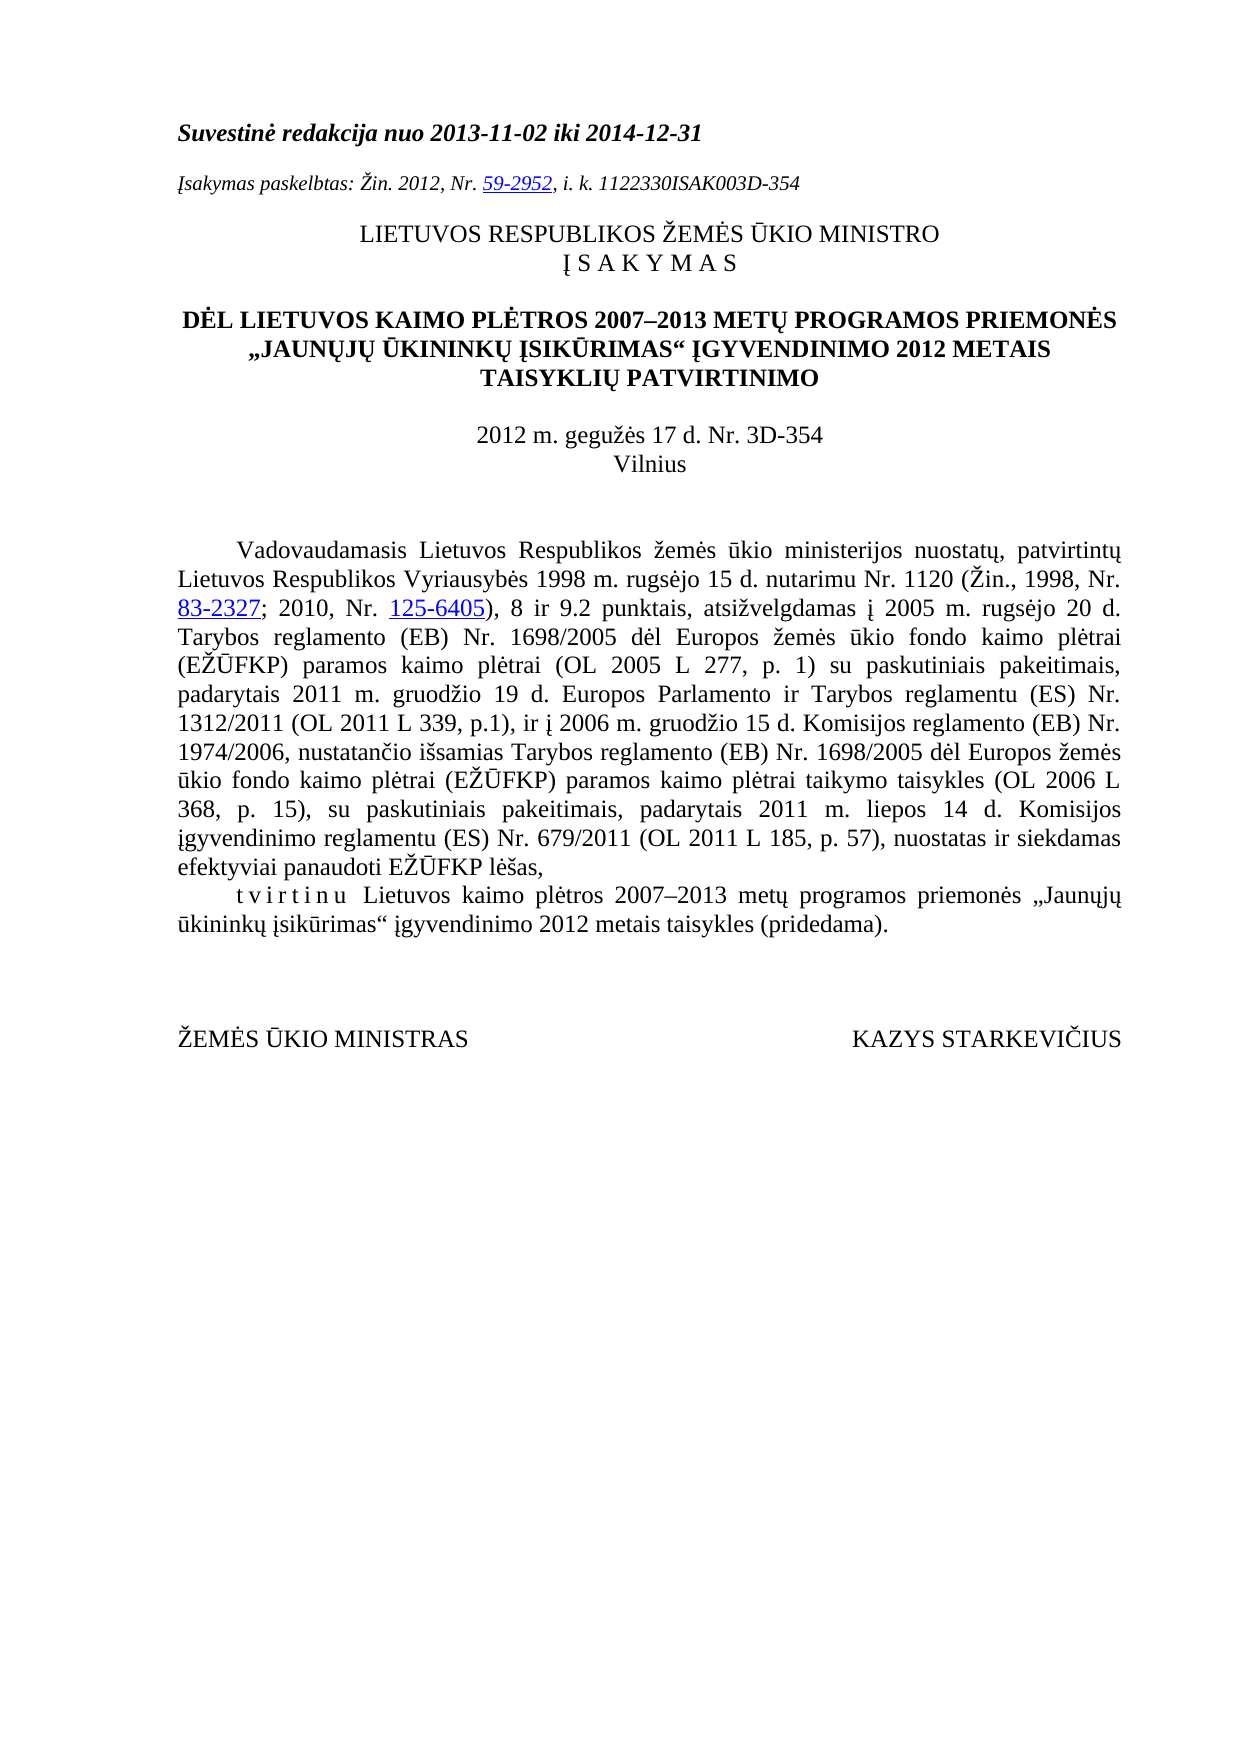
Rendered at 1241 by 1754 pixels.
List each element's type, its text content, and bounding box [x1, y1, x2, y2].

text Į S A K Y M A S [177, 248, 1122, 277]
text tvirtinu Lietuvos kaimo plėtros 2007–2013 metų programos priemonės „Jaunųjų ūkininkų įsikūrimas“ įgyvendinimo 2012 metais taisykles (pridedama). [177, 880, 1122, 938]
text LIETUVOS RESPUBLIKOS ŽEMĖS ŪKIO MINISTRO [177, 219, 1122, 248]
text Suvestinė redakcija nuo 2013-11-02 iki 2014-12-31 [177, 118, 1122, 147]
text Vadovaudamasis Lietuvos Respublikos žemės ūkio ministerijos nuostatų, patvirtintų Lietuvos Respublikos Vyriausybės 1998 m. rugsėjo 15 d. nutarimu Nr. 1120 (Žin., 1998, Nr. 83-2327; 2010, Nr. 125-6405), 8 ir 9.2 punktais, atsižvelgdamas į 2005 m. rugsėjo 20 d. Tarybos reglamento (EB) Nr. 1698/2005 dėl Europos žemės ūkio fondo kaimo plėtrai (EŽŪFKP) paramos kaimo plėtrai (OL 2005 L 277, p. 1) su paskutiniais pakeitimais, padarytais 2011 m. gruodžio 19 d. Europos Parlamento ir Tarybos reglamentu (ES) Nr. 1312/2011 (OL 2011 L 339, p.1), ir į 2006 m. gruodžio 15 d. Komisijos reglamento (EB) Nr. 1974/2006, nustatančio išsamias Tarybos reglamento (EB) Nr. 1698/2005 dėl Europos žemės ūkio fondo kaimo plėtrai (EŽŪFKP) paramos kaimo plėtrai taikymo taisykles (OL 2006 L 368, p. 15), su paskutiniais pakeitimais, padarytais 2011 m. liepos 14 d. Komisijos įgyvendinimo reglamentu (ES) Nr. 679/2011 (OL 2011 L 185, p. 57), nuostatas ir siekdamas efektyviai panaudoti EŽŪFKP lėšas, [177, 535, 1122, 880]
text Žemės ūkio ministras Kazys Starkevičius [177, 1024, 1122, 1053]
text Įsakymas paskelbtas: Žin. 2012, Nr. 59-2952, i. k. 1122330ISAK003D-354 [177, 171, 1122, 195]
text Vilnius [177, 449, 1122, 478]
text DĖL LIETUVOS KAIMO PLĖTROS 2007–2013 METŲ PROGRAMOS PRIEMONĖS „JAUNŲJŲ ŪKININKŲ ĮSIKŪRIMAS“ ĮGYVENDINIMO 2012 METAIS TAISYKLIŲ PATVIRTINIMO [177, 305, 1122, 392]
text 2012 m. gegužės 17 d. Nr. 3D-354 [177, 420, 1122, 449]
